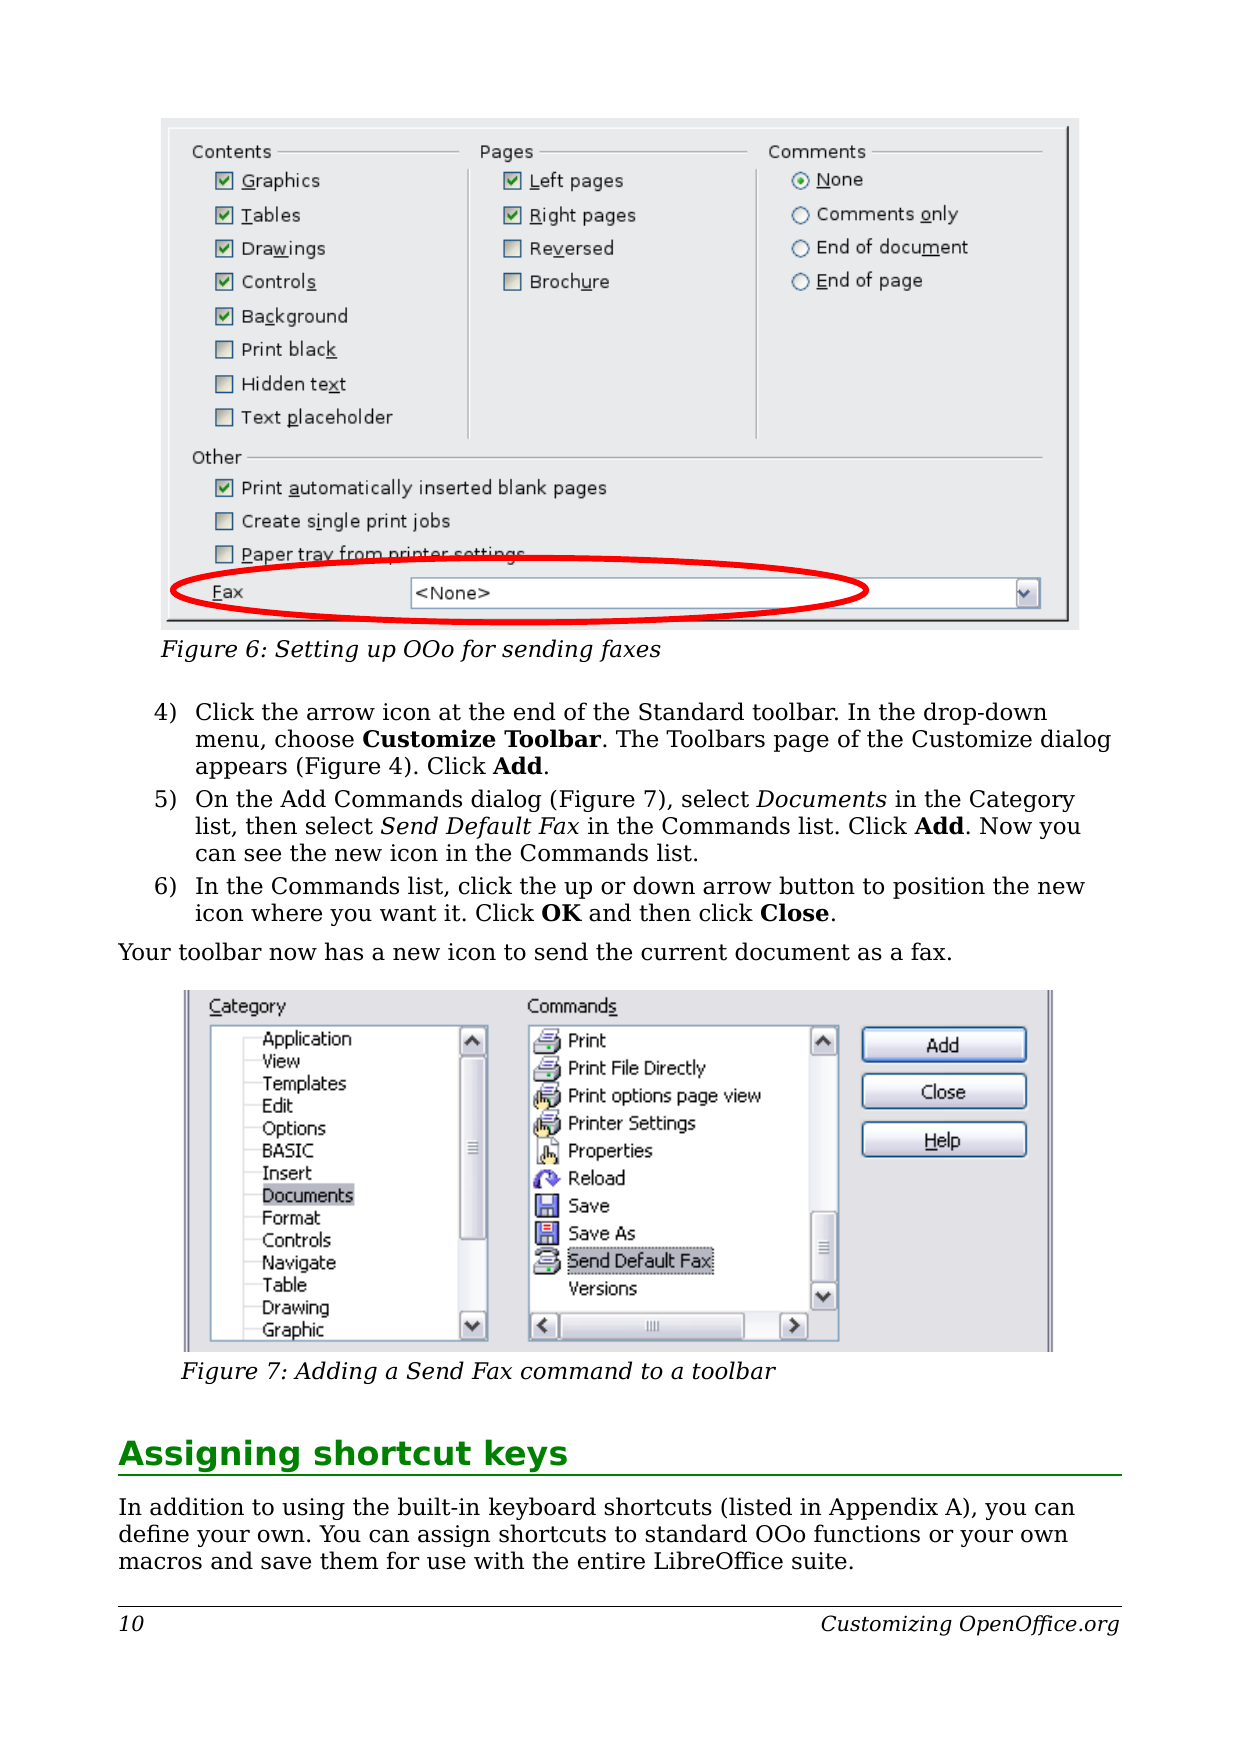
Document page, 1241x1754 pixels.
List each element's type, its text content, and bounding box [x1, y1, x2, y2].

text Your toolbar now has a new icon to send the current document as a fax. [118, 939, 1122, 966]
list On the Add Commands dialog (Figure 7), select Documents in the Category list, then select Send Default Fax in the Commands list. Click Add. Now you can see the new icon in the Commands list. [177, 786, 1122, 867]
text In addition to using the built-in keyboard shortcuts (listed in Appendix A), you can define your own. You can assign shortcuts to standard OOo functions or your own macros and save them for use with the entire LibreOffice suite. [118, 1494, 1122, 1574]
list Click the arrow icon at the end of the Standard toolbar. In the drop-down menu, choose Customize Toolbar. The Toolbars page of the Customize dialog appears (Figure 4). Click Add. [177, 699, 1122, 780]
text Figure 7: Adding a Send Fax command to a toolbar [181, 1358, 1059, 1385]
picture [181, 990, 1059, 1352]
picture [160, 118, 1080, 630]
subtitle Assigning shortcut keys [118, 1435, 1122, 1474]
list In the Commands list, click the up or down arrow button to position the new icon where you want it. Click OK and then click Close. [177, 873, 1122, 927]
text Figure 6: Setting up OOo for sending faxes [161, 636, 1079, 663]
